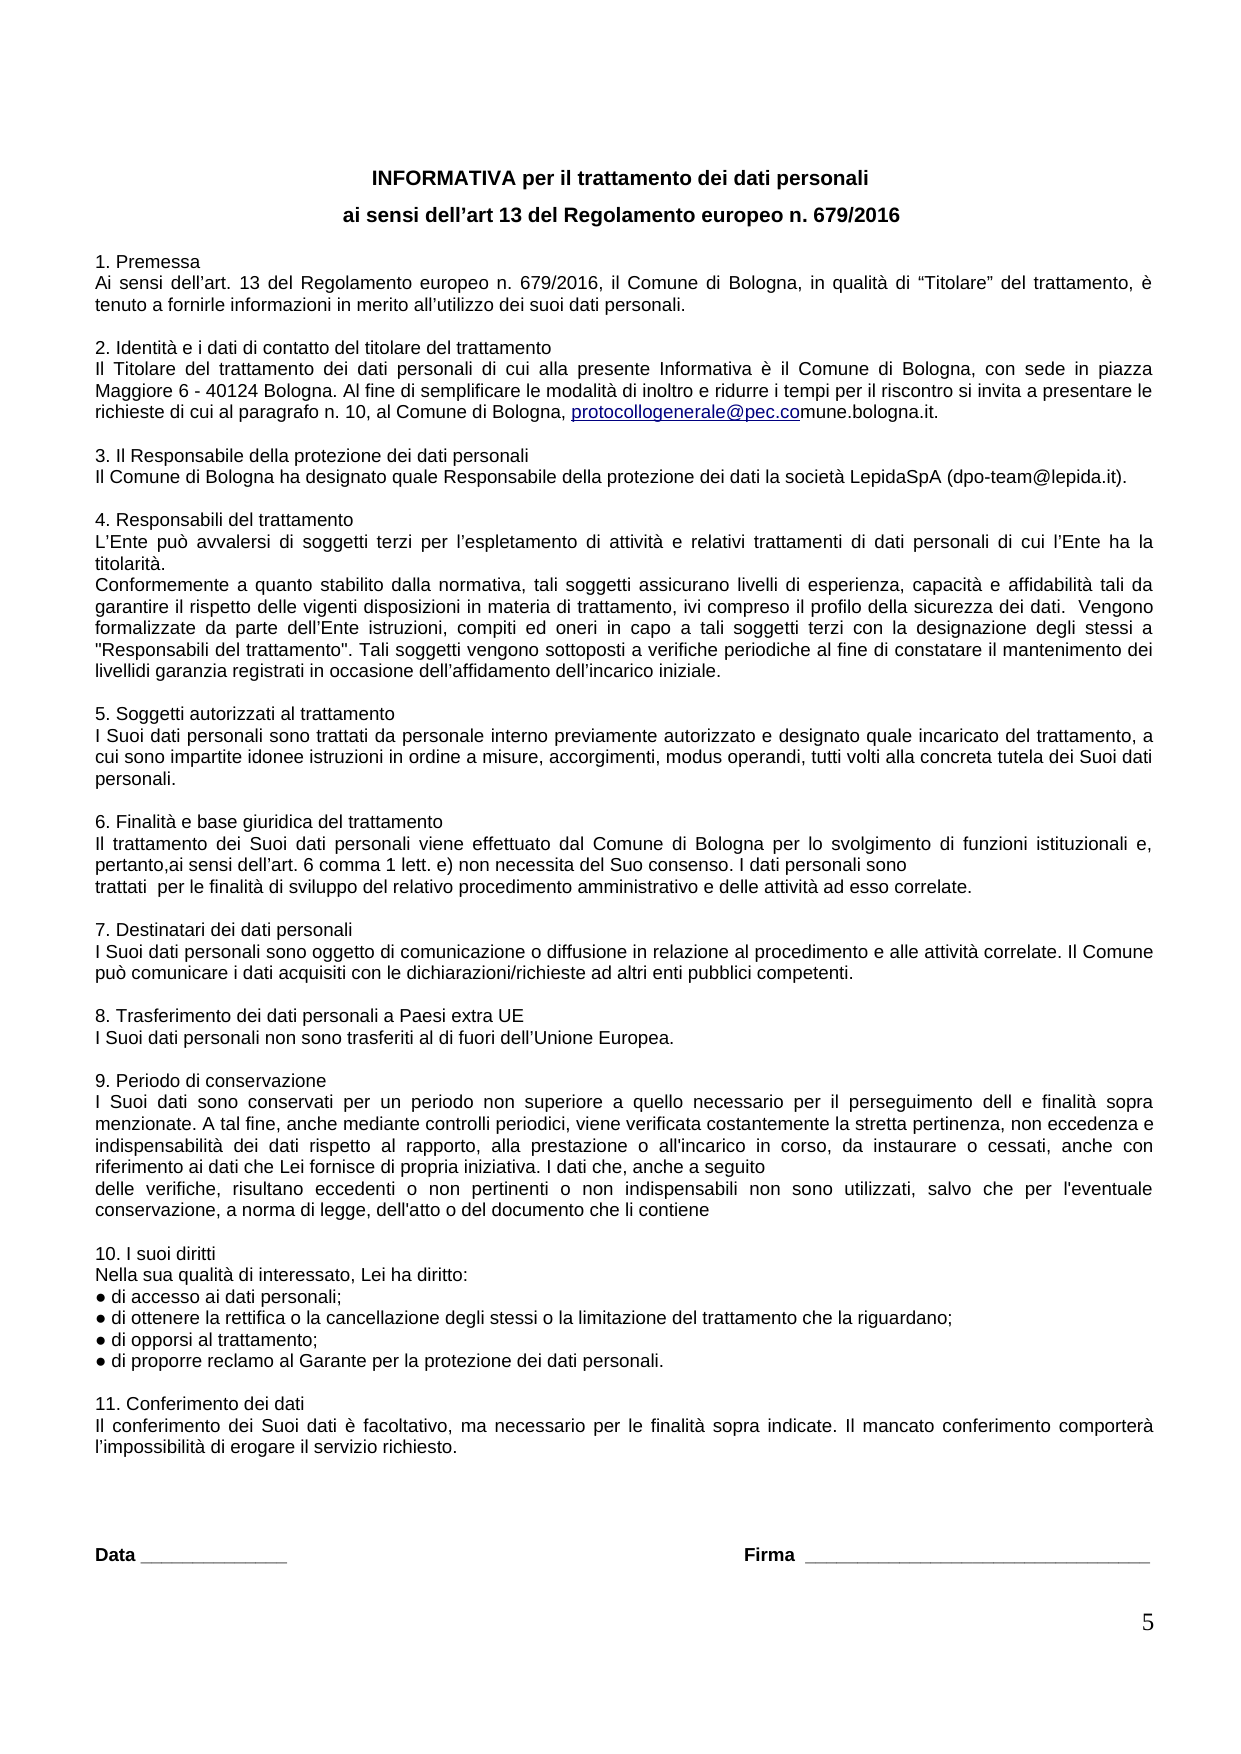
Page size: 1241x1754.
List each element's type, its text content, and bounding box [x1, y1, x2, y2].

text Data ______________ Firma _________________________________ [95, 1544, 1154, 1566]
text I Suoi dati sono conservati per un periodo non superiore a quello necessario per il perseguimento dell e finalità sopra menzionate. A tal fine, anche mediante controlli periodici, viene verificata costantemente la stretta pertinenza, non eccedenza e indispensabilità dei dati rispetto al rapporto, alla prestazione o all'incarico in corso, da instaurare o cessati, anche con riferimento ai dati che Lei fornisce di propria iniziativa. I dati che, anche a seguito [95, 1091, 1154, 1178]
text Il Titolare del trattamento dei dati personali di cui alla presente Informativa è il Comune di Bologna, con sede in piazza Maggiore 6 - 40124 Bologna. Al fine di semplificare le modalità di inoltro e ridurre i tempi per il riscontro si invita a presentare le richieste di cui al paragrafo n. 10, al Comune di Bologna, protocollogenerale@pec.comune.bologna.it. [95, 358, 1154, 423]
text ● di ottenere la rettifica o la cancellazione degli stessi o la limitazione del trattamento che la riguardano; [95, 1307, 1154, 1328]
text INFORMATIVA per il trattamento dei dati personali [95, 142, 1154, 190]
text 6. Finalità e base giuridica del trattamento [95, 811, 1154, 833]
text 2. Identità e i dati di contatto del titolare del trattamento [95, 337, 1154, 358]
text Ai sensi dell’art. 13 del Regolamento europeo n. 679/2016, il Comune di Bologna, in qualità di “Titolare” del trattamento, è tenuto a fornirle informazioni in merito all’utilizzo dei suoi dati personali. [95, 272, 1154, 315]
text 9. Periodo di conservazione [95, 1070, 1154, 1091]
text ● di opporsi al trattamento; [95, 1328, 1154, 1350]
text trattati per le finalità di sviluppo del relativo procedimento amministrativo e delle attività ad esso correlate. [95, 876, 1154, 897]
text 10. I suoi diritti [95, 1242, 1154, 1264]
text Il trattamento dei Suoi dati personali viene effettuato dal Comune di Bologna per lo svolgimento di funzioni istituzionali e, pertanto,ai sensi dell’art. 6 comma 1 lett. e) non necessita del Suo consenso. I dati personali sono [95, 833, 1154, 876]
text Il conferimento dei Suoi dati è facoltativo, ma necessario per le finalità sopra indicate. Il mancato conferimento comporterà l’impossibilità di erogare il servizio richiesto. [95, 1415, 1154, 1458]
text 8. Trasferimento dei dati personali a Paesi extra UE [95, 1005, 1154, 1027]
text Il Comune di Bologna ha designato quale Responsabile della protezione dei dati la società LepidaSpA (dpo-team@lepida.it). [95, 466, 1154, 488]
text L’Ente può avvalersi di soggetti terzi per l’espletamento di attività e relativi trattamenti di dati personali di cui l’Ente ha la titolarità. [95, 531, 1154, 574]
text ● di accesso ai dati personali; [95, 1285, 1154, 1307]
text delle verifiche, risultano eccedenti o non pertinenti o non indispensabili non sono utilizzati, salvo che per l'eventuale conservazione, a norma di legge, dell'atto o del documento che li contiene [95, 1178, 1154, 1221]
text 7. Destinatari dei dati personali [95, 919, 1154, 940]
text Nella sua qualità di interessato, Lei ha diritto: [95, 1264, 1154, 1285]
text 3. Il Responsabile della protezione dei dati personali [95, 444, 1154, 466]
text Conformemente a quanto stabilito dalla normativa, tali soggetti assicurano livelli di esperienza, capacità e affidabilità tali da garantire il rispetto delle vigenti disposizioni in materia di trattamento, ivi compreso il profilo della sicurezza dei dati. Vengono formalizzate da parte dell’Ente istruzioni, compiti ed oneri in capo a tali soggetti terzi con la designazione degli stessi a "Responsabili del trattamento". Tali soggetti vengono sottoposti a verifiche periodiche al fine di constatare il mantenimento dei livellidi garanzia registrati in occasione dell’affidamento dell’incarico iniziale. [95, 574, 1154, 682]
text ai sensi dell’art 13 del Regolamento europeo n. 679/2016 [95, 202, 1154, 226]
text 11. Conferimento dei dati [95, 1393, 1154, 1415]
text 5. Soggetti autorizzati al trattamento [95, 703, 1154, 725]
text I Suoi dati personali sono oggetto di comunicazione o diffusione in relazione al procedimento e alle attività correlate. Il Comune può comunicare i dati acquisiti con le dichiarazioni/richieste ad altri enti pubblici competenti. [95, 940, 1154, 983]
text 1. Premessa [95, 250, 1154, 272]
text ● di proporre reclamo al Garante per la protezione dei dati personali. [95, 1350, 1154, 1372]
text 4. Responsabili del trattamento [95, 509, 1154, 531]
text I Suoi dati personali sono trattati da personale interno previamente autorizzato e designato quale incaricato del trattamento, a cui sono impartite idonee istruzioni in ordine a misure, accorgimenti, modus operandi, tutti volti alla concreta tutela dei Suoi dati personali. [95, 725, 1154, 789]
text I Suoi dati personali non sono trasferiti al di fuori dell’Unione Europea. [95, 1027, 1154, 1048]
